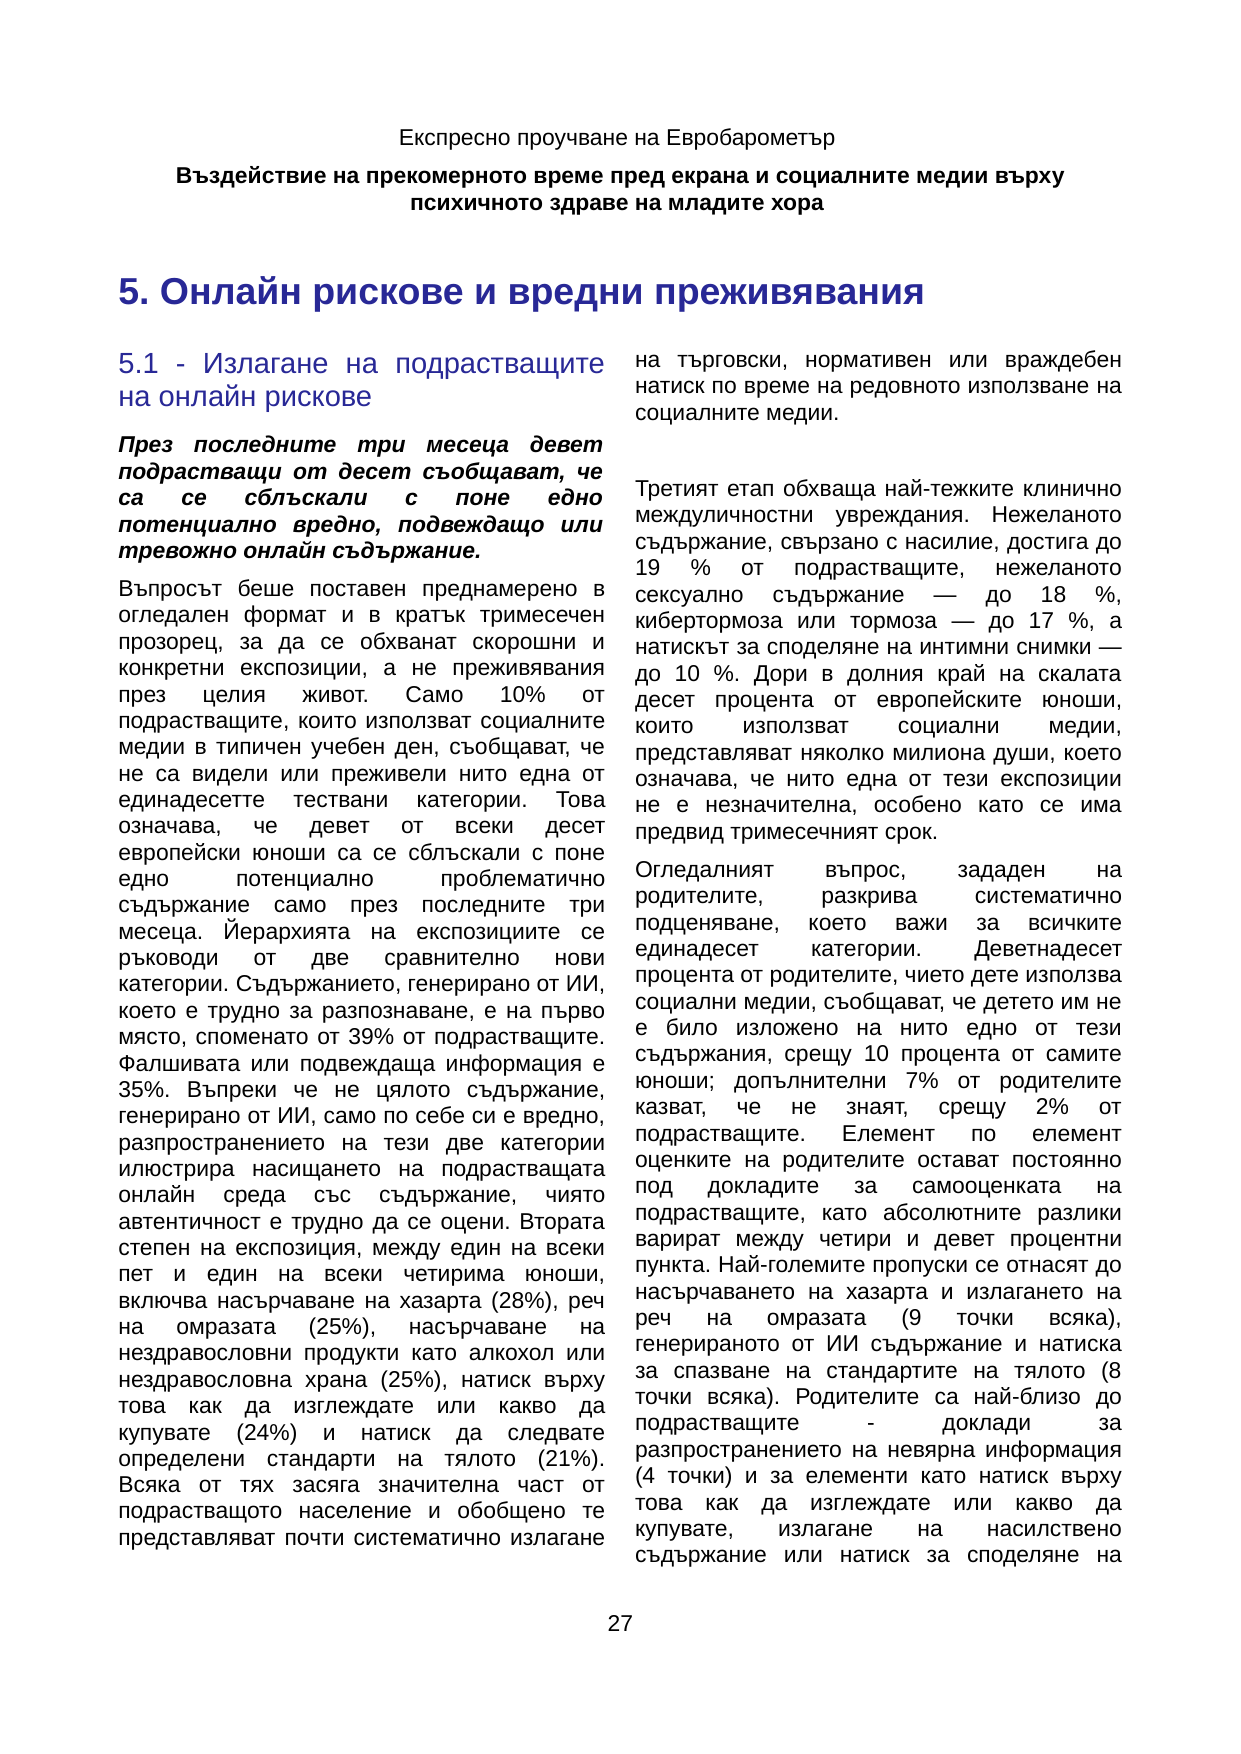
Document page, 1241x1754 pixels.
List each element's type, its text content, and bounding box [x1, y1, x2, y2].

text Въпросът беше поставен преднамерено в огледален формат и в кратък тримесечен прозорец, за да се обхванат скорошни и конкретни експозиции, а не преживявания през целия живот. Само 10% от подрастващите, които използват социалните медии в типичен учебен ден, съобщават, че не са видели или преживели нито една от единадесетте тествани категории. Това означава, че девет от всеки десет европейски юноши са се сблъскали с поне едно потенциално проблематично съдържание само през последните три месеца. Йерархията на експозициите се ръководи от две сравнително нови категории. Съдържанието, генерирано от ИИ, което е трудно за разпознаване, е на първо място, споменато от 39% от подрастващите. Фалшивата или подвеждаща информация е 35%. Въпреки че не цялото съдържание, генерирано от ИИ, само по себе си е вредно, разпространението на тези две категории илюстрира насищането на подрастващата онлайн среда със съдържание, чиято автентичност е трудно да се оцени. Втората степен на експозиция, между един на всеки пет и един на всеки четирима юноши, включва насърчаване на хазарта (28%), реч на омразата (25%), насърчаване на нездравословни продукти като алкохол или нездравословна храна (25%), натиск върху това как да изглеждате или какво да купувате (24%) и натиск да следвате определени стандарти на тялото (21%). Всяка от тях засяга значителна част от подрастващото население и обобщено те представляват почти систематично излагане [118, 575, 605, 1550]
subtitle 5.1 - Излагане на подрастващите на онлайн рискове [118, 346, 605, 413]
text на търговски, нормативен или враждебен натиск по време на редовното използване на социалните медии. [635, 346, 1122, 425]
subtitle 5. Онлайн рискове и вредни преживявания [118, 269, 1122, 313]
text През последните три месеца девет подрастващи от десет съобщават, че са се сблъскали с поне едно потенциално вредно, подвеждащо или тревожно онлайн съдържание. [118, 431, 605, 563]
text Огледалният въпрос, зададен на родителите, разкрива систематично подценяване, което важи за всичките единадесет категории. Деветнадесет процента от родителите, чието дете използва социални медии, съобщават, че детето им не е било изложено на нито едно от тези съдържания, срещу 10 процента от самите юноши; допълнителни 7% от родителите казват, че не знаят, срещу 2% от подрастващите. Елемент по елемент оценките на родителите остават постоянно под докладите за самооценката на подрастващите, като абсолютните разлики варират между четири и девет процентни пункта. Най-големите пропуски се отнасят до насърчаването на хазарта и излагането на реч на омразата (9 точки всяка), генерираното от ИИ съдържание и натиска за спазване на стандартите на тялото (8 точки всяка). Родителите са най-близо до подрастващите - доклади за разпространението на невярна информация (4 точки) и за елементи като натиск върху това как да изглеждате или какво да купувате, излагане на насилствено съдържание или натиск за споделяне на [635, 856, 1122, 1567]
text Третият етап обхваща най-тежките клинично междуличностни увреждания. Нежеланото съдържание, свързано с насилие, достига до 19 % от подрастващите, нежеланото сексуално съдържание — до 18 %, кибертормоза или тормоза — до 17 %, а натискът за споделяне на интимни снимки — до 10 %. Дори в долния край на скалата десет процента от европейските юноши, които използват социални медии, представляват няколко милиона души, което означава, че нито една от тези експозиции не е незначителна, особено като се има предвид тримесечният срок. [635, 475, 1122, 844]
